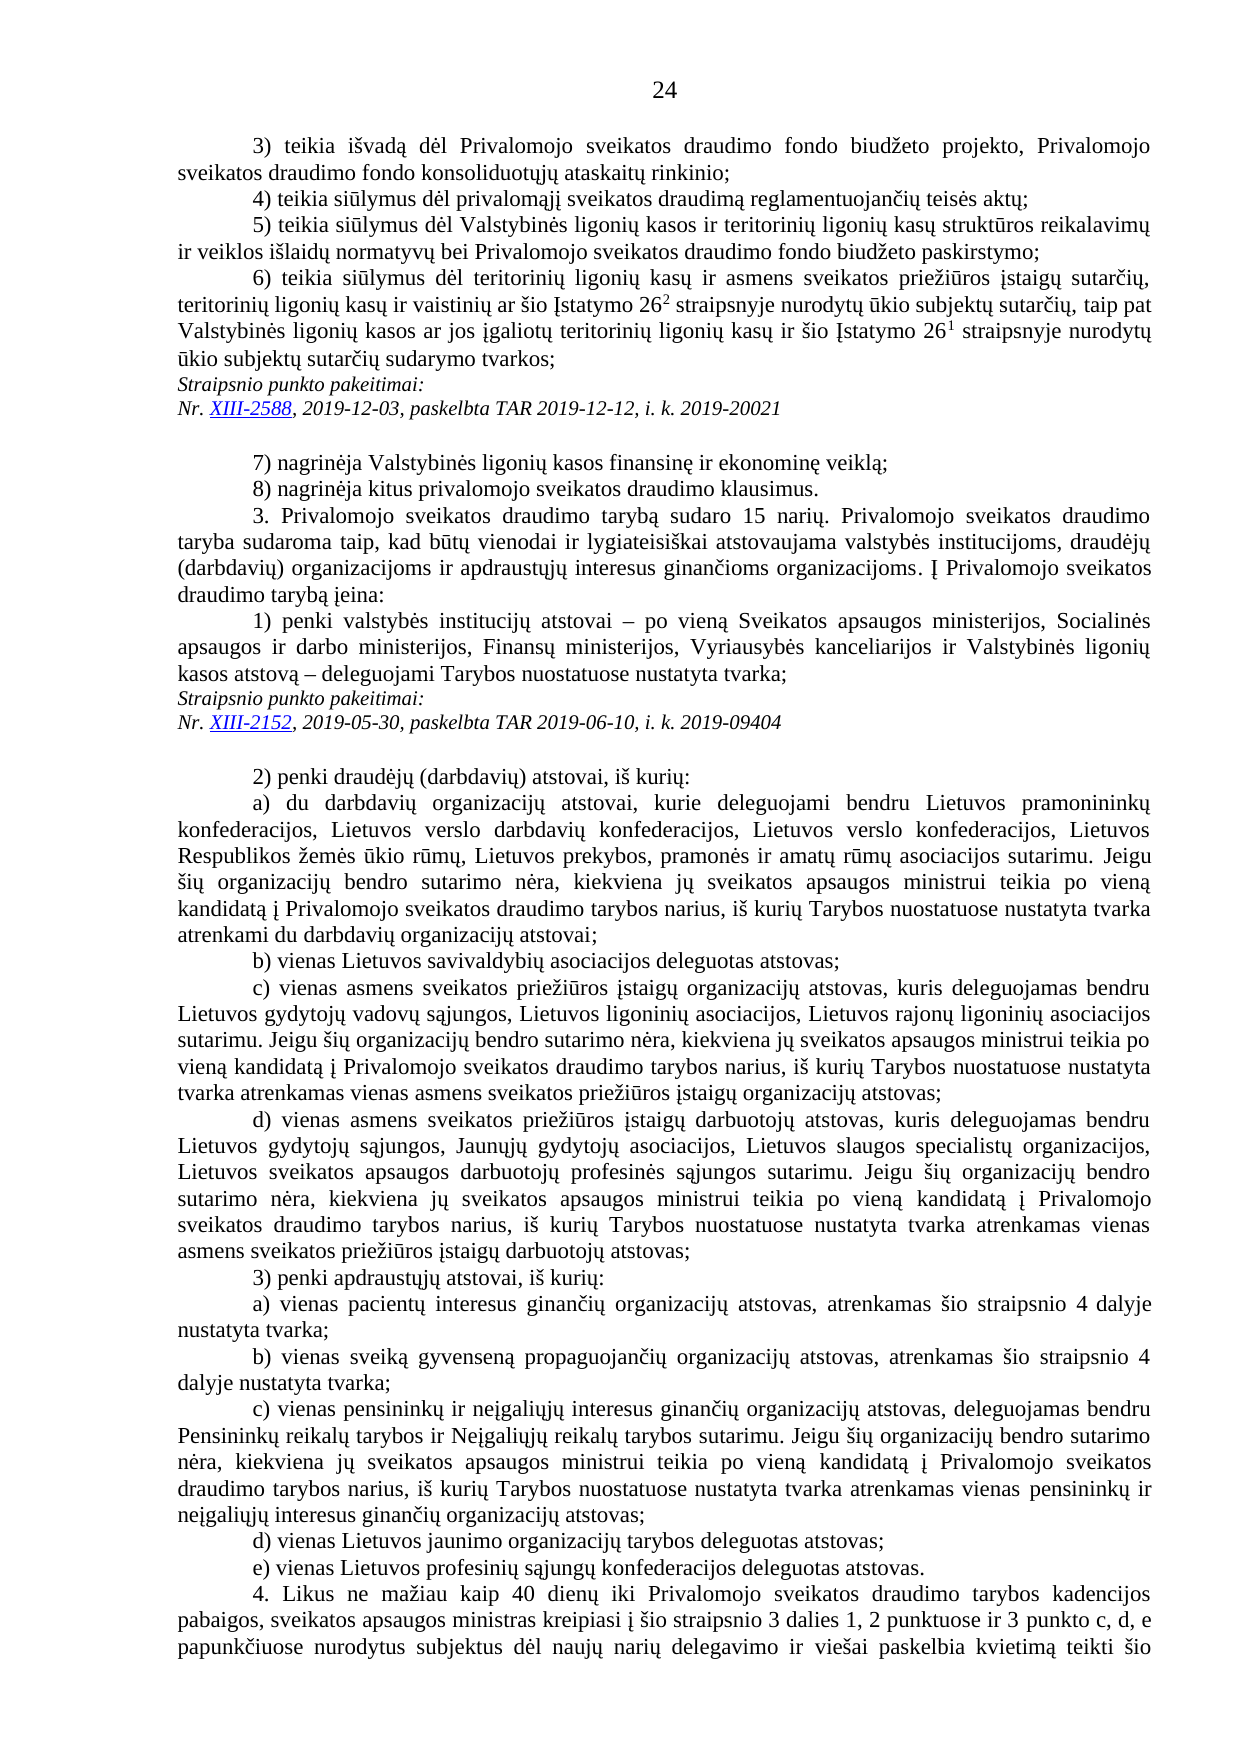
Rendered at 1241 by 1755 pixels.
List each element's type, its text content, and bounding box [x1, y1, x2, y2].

text a) du darbdavių organizacijų atstovai, kurie deleguojami bendru Lietuvos pramonininkų konfederacijos, Lietuvos verslo darbdavių konfederacijos, Lietuvos verslo konfederacijos, Lietuvos Respublikos žemės ūkio rūmų, Lietuvos prekybos, pramonės ir amatų rūmų asociacijos sutarimu. Jeigu šių organizacijų bendro sutarimo nėra, kiekviena jų sveikatos apsaugos ministrui teikia po vieną kandidatą į Privalomojo sveikatos draudimo tarybos narius, iš kurių Tarybos nuostatuose nustatyta tvarka atrenkami du darbdavių organizacijų atstovai; [177, 789, 1152, 947]
text 7) nagrinėja Valstybinės ligonių kasos finansinę ir ekonominę veiklą; [177, 449, 1152, 475]
text 6) teikia siūlymus dėl teritorinių ligonių kasų ir asmens sveikatos priežiūros įstaigų sutarčių, teritorinių ligonių kasų ir vaistinių ar šio Įstatymo 262 straipsnyje nurodytų ūkio subjektų sutarčių, taip pat Valstybinės ligonių kasos ar jos įgaliotų teritorinių ligonių kasų ir šio Įstatymo 261 straipsnyje nurodytų ūkio subjektų sutarčių sudarymo tvarkos; [177, 264, 1152, 372]
text b) vienas sveiką gyvenseną propaguojančių organizacijų atstovas, atrenkamas šio straipsnio 4 dalyje nustatyta tvarka; [177, 1343, 1152, 1396]
text 4) teikia siūlymus dėl privalomąjį sveikatos draudimą reglamentuojančių teisės aktų; [177, 185, 1152, 212]
text 5) teikia siūlymus dėl Valstybinės ligonių kasos ir teritorinių ligonių kasų struktūros reikalavimų ir veiklos išlaidų normatyvų bei Privalomojo sveikatos draudimo fondo biudžeto paskirstymo; [177, 212, 1152, 264]
text a) vienas pacientų interesus ginančių organizacijų atstovas, atrenkamas šio straipsnio 4 dalyje nustatyta tvarka; [177, 1290, 1152, 1343]
text Straipsnio punkto pakeitimai: [177, 686, 1152, 710]
text c) vienas pensininkų ir neįgaliųjų interesus ginančių organizacijų atstovas, deleguojamas bendru Pensininkų reikalų tarybos ir Neįgaliųjų reikalų tarybos sutarimu. Jeigu šių organizacijų bendro sutarimo nėra, kiekviena jų sveikatos apsaugos ministrui teikia po vieną kandidatą į Privalomojo sveikatos draudimo tarybos narius, iš kurių Tarybos nuostatuose nustatyta tvarka atrenkamas vienas pensininkų ir neįgaliųjų interesus ginančių organizacijų atstovas; [177, 1396, 1152, 1527]
text c) vienas asmens sveikatos priežiūros įstaigų organizacijų atstovas, kuris deleguojamas bendru Lietuvos gydytojų vadovų sąjungos, Lietuvos ligoninių asociacijos, Lietuvos rajonų ligoninių asociacijos sutarimu. Jeigu šių organizacijų bendro sutarimo nėra, kiekviena jų sveikatos apsaugos ministrui teikia po vieną kandidatą į Privalomojo sveikatos draudimo tarybos narius, iš kurių Tarybos nuostatuose nustatyta tvarka atrenkamas vienas asmens sveikatos priežiūros įstaigų organizacijų atstovas; [177, 974, 1152, 1106]
text d) vienas Lietuvos jaunimo organizacijų tarybos deleguotas atstovas; [177, 1527, 1152, 1554]
text Straipsnio punkto pakeitimai: [177, 372, 1152, 396]
text 3. Privalomojo sveikatos draudimo tarybą sudaro 15 narių. Privalomojo sveikatos draudimo taryba sudaroma taip, kad būtų vienodai ir lygiateisiškai atstovaujama valstybės institucijoms, draudėjų (darbdavių) organizacijoms ir apdraustųjų interesus ginančioms organizacijoms. Į Privalomojo sveikatos draudimo tarybą įeina: [177, 502, 1152, 607]
text d) vienas asmens sveikatos priežiūros įstaigų darbuotojų atstovas, kuris deleguojamas bendru Lietuvos gydytojų sąjungos, Jaunųjų gydytojų asociacijos, Lietuvos slaugos specialistų organizacijos, Lietuvos sveikatos apsaugos darbuotojų profesinės sąjungos sutarimu. Jeigu šių organizacijų bendro sutarimo nėra, kiekviena jų sveikatos apsaugos ministrui teikia po vieną kandidatą į Privalomojo sveikatos draudimo tarybos narius, iš kurių Tarybos nuostatuose nustatyta tvarka atrenkamas vienas asmens sveikatos priežiūros įstaigų darbuotojų atstovas; [177, 1106, 1152, 1264]
text Nr. XIII-2152, 2019-05-30, paskelbta TAR 2019-06-10, i. k. 2019-09404 [177, 710, 1152, 734]
text e) vienas Lietuvos profesinių sąjungų konfederacijos deleguotas atstovas. [177, 1554, 1152, 1580]
text b) vienas Lietuvos savivaldybių asociacijos deleguotas atstovas; [177, 947, 1152, 974]
text Nr. XIII-2588, 2019-12-03, paskelbta TAR 2019-12-12, i. k. 2019-20021 [177, 396, 1152, 420]
text 8) nagrinėja kitus privalomojo sveikatos draudimo klausimus. [177, 475, 1152, 502]
text 2) penki draudėjų (darbdavių) atstovai, iš kurių: [177, 763, 1152, 789]
text 1) penki valstybės institucijų atstovai – po vieną Sveikatos apsaugos ministerijos, Socialinės apsaugos ir darbo ministerijos, Finansų ministerijos, Vyriausybės kanceliarijos ir Valstybinės ligonių kasos atstovą – deleguojami Tarybos nuostatuose nustatyta tvarka; [177, 607, 1152, 686]
text 3) penki apdraustųjų atstovai, iš kurių: [177, 1264, 1152, 1290]
text 3) teikia išvadą dėl Privalomojo sveikatos draudimo fondo biudžeto projekto, Privalomojo sveikatos draudimo fondo konsoliduotųjų ataskaitų rinkinio; [177, 132, 1152, 185]
text 4. Likus ne mažiau kaip 40 dienų iki Privalomojo sveikatos draudimo tarybos kadencijos pabaigos, sveikatos apsaugos ministras kreipiasi į šio straipsnio 3 dalies 1, 2 punktuose ir 3 punkto c, d, e papunkčiuose nurodytus subjektus dėl naujų narių delegavimo ir viešai paskelbia kvietimą teikti šio [177, 1580, 1152, 1659]
